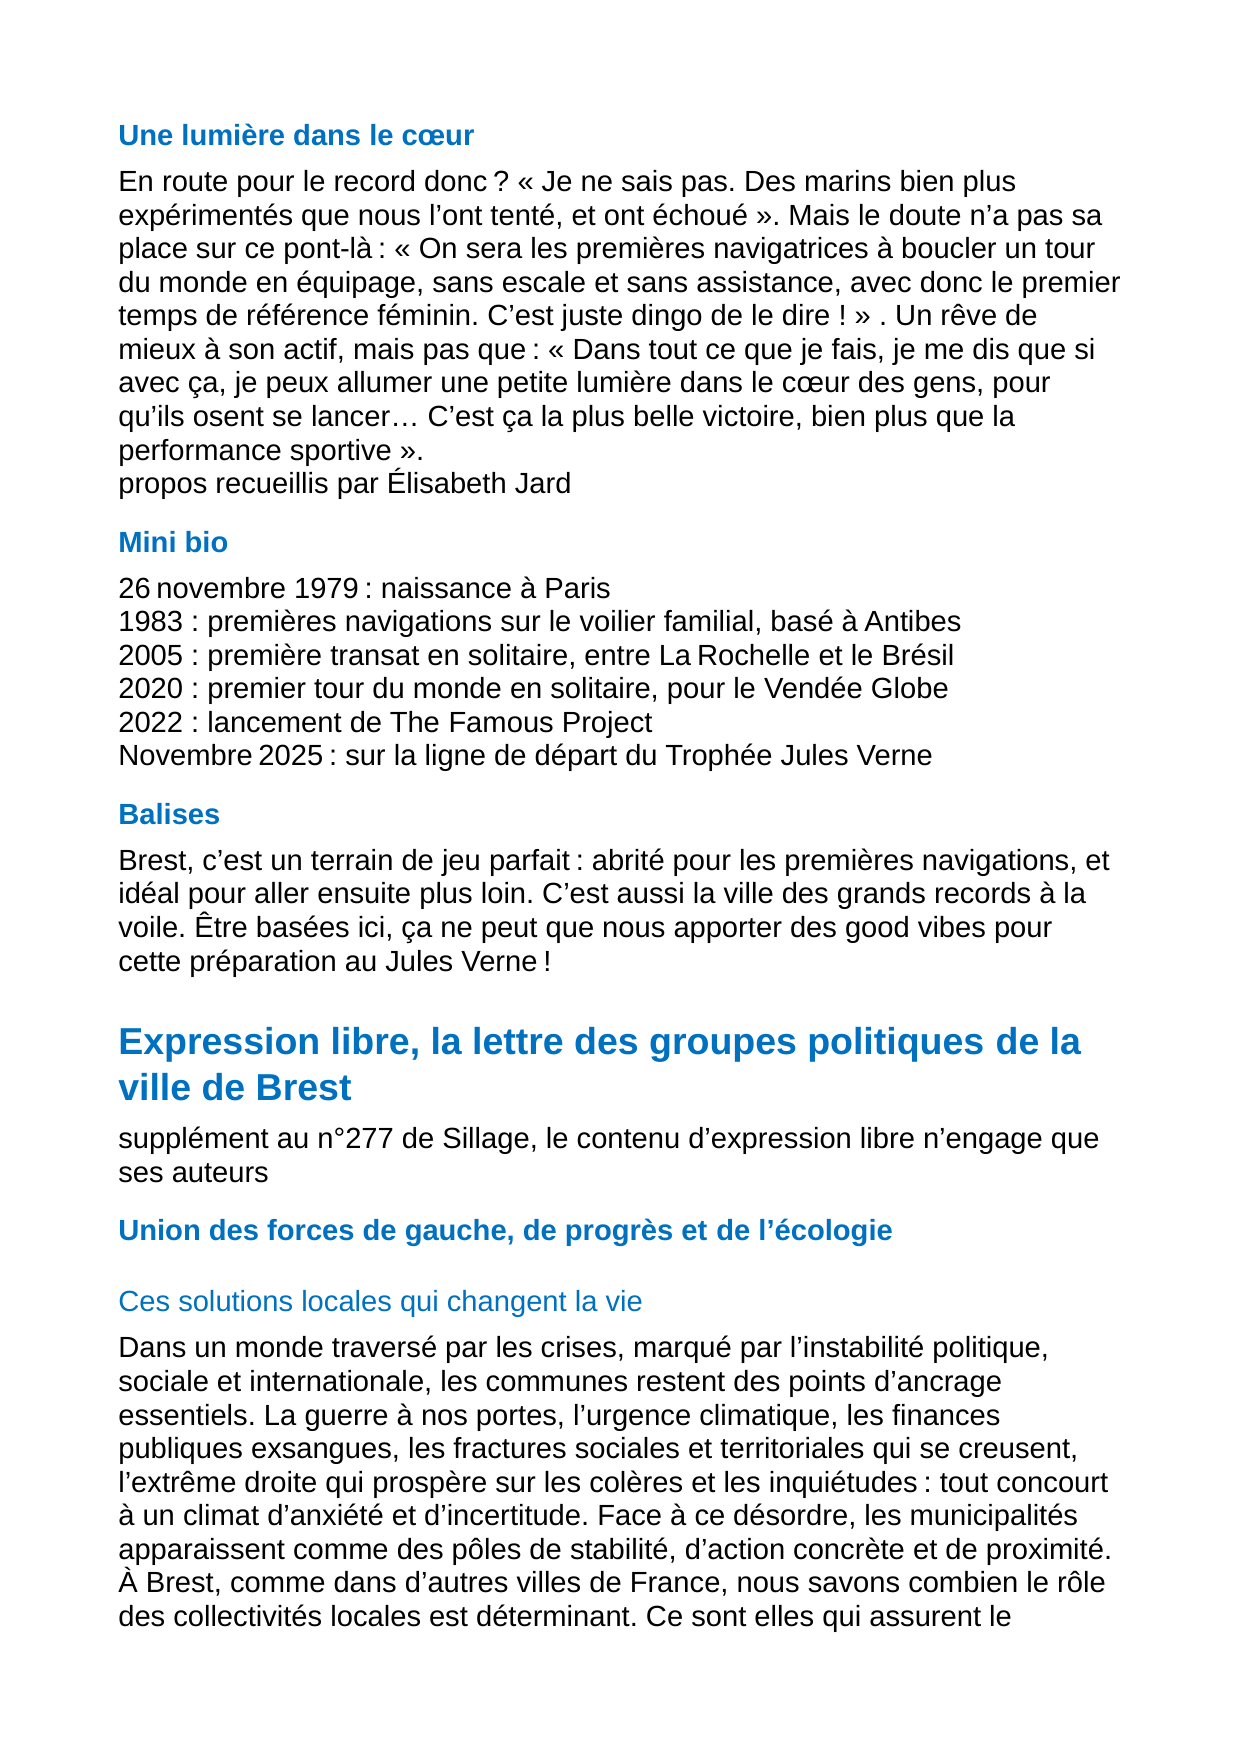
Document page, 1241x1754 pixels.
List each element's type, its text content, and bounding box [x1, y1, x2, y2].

text supplément au n°277 de Sillage, le contenu d’expression libre n’engage que ses auteurs [118, 1121, 1122, 1188]
text propos recueillis par Élisabeth Jard [118, 466, 1122, 499]
text Novembre 2025 : sur la ligne de départ du Trophée Jules Verne [118, 738, 1122, 772]
text 1983 : premières navigations sur le voilier familial, basé à Antibes [118, 604, 1122, 638]
text 2005 : première transat en solitaire, entre La Rochelle et le Brésil [118, 638, 1122, 671]
text Dans un monde traversé par les crises, marqué par l’instabilité politique, sociale et internationale, les communes restent des points d’ancrage essentiels. La guerre à nos portes, l’urgence climatique, les finances publiques exsangues, les fractures sociales et territoriales qui se creusent, l’extrême droite qui prospère sur les colères et les inquiétudes : tout concourt à un climat d’anxiété et d’incertitude. Face à ce désordre, les municipalités apparaissent comme des pôles de stabilité, d’action concrète et de proximité. [118, 1330, 1122, 1565]
text 26 novembre 1979 : naissance à Paris [118, 571, 1122, 604]
text 2020 : premier tour du monde en solitaire, pour le Vendée Globe [118, 671, 1122, 705]
subtitle Une lumière dans le cœur [118, 118, 1122, 152]
subtitle Balises [118, 797, 1122, 830]
subtitle Union des forces de gauche, de progrès et de l’écologie [118, 1213, 1122, 1247]
subtitle Mini bio [118, 524, 1122, 558]
subtitle Expression libre, la lettre des groupes politiques de la ville de Brest [118, 1014, 1122, 1109]
text 2022 : lancement de The Famous Project [118, 705, 1122, 738]
subtitle Ces solutions locales qui changent la vie [118, 1284, 1122, 1318]
text À Brest, comme dans d’autres villes de France, nous savons combien le rôle des collectivités locales est déterminant. Ce sont elles qui assurent le [118, 1565, 1122, 1632]
text En route pour le record donc ? « Je ne sais pas. Des marins bien plus expérimentés que nous l’ont tenté, et ont échoué ». Mais le doute n’a pas sa place sur ce pont-là : « On sera les premières navigatrices à boucler un tour du monde en équipage, sans escale et sans assistance, avec donc le premier temps de référence féminin. C’est juste dingo de le dire ! » . Un rêve de mieux à son actif, mais pas que : « Dans tout ce que je fais, je me dis que si avec ça, je peux allumer une petite lumière dans le cœur des gens, pour qu’ils osent se lancer… C’est ça la plus belle victoire, bien plus que la performance sportive ». [118, 164, 1122, 466]
text Brest, c’est un terrain de jeu parfait : abrité pour les premières navigations, et idéal pour aller ensuite plus loin. C’est aussi la ville des grands records à la voile. Être basées ici, ça ne peut que nous apporter des good vibes pour cette préparation au Jules Verne ! [118, 843, 1122, 977]
